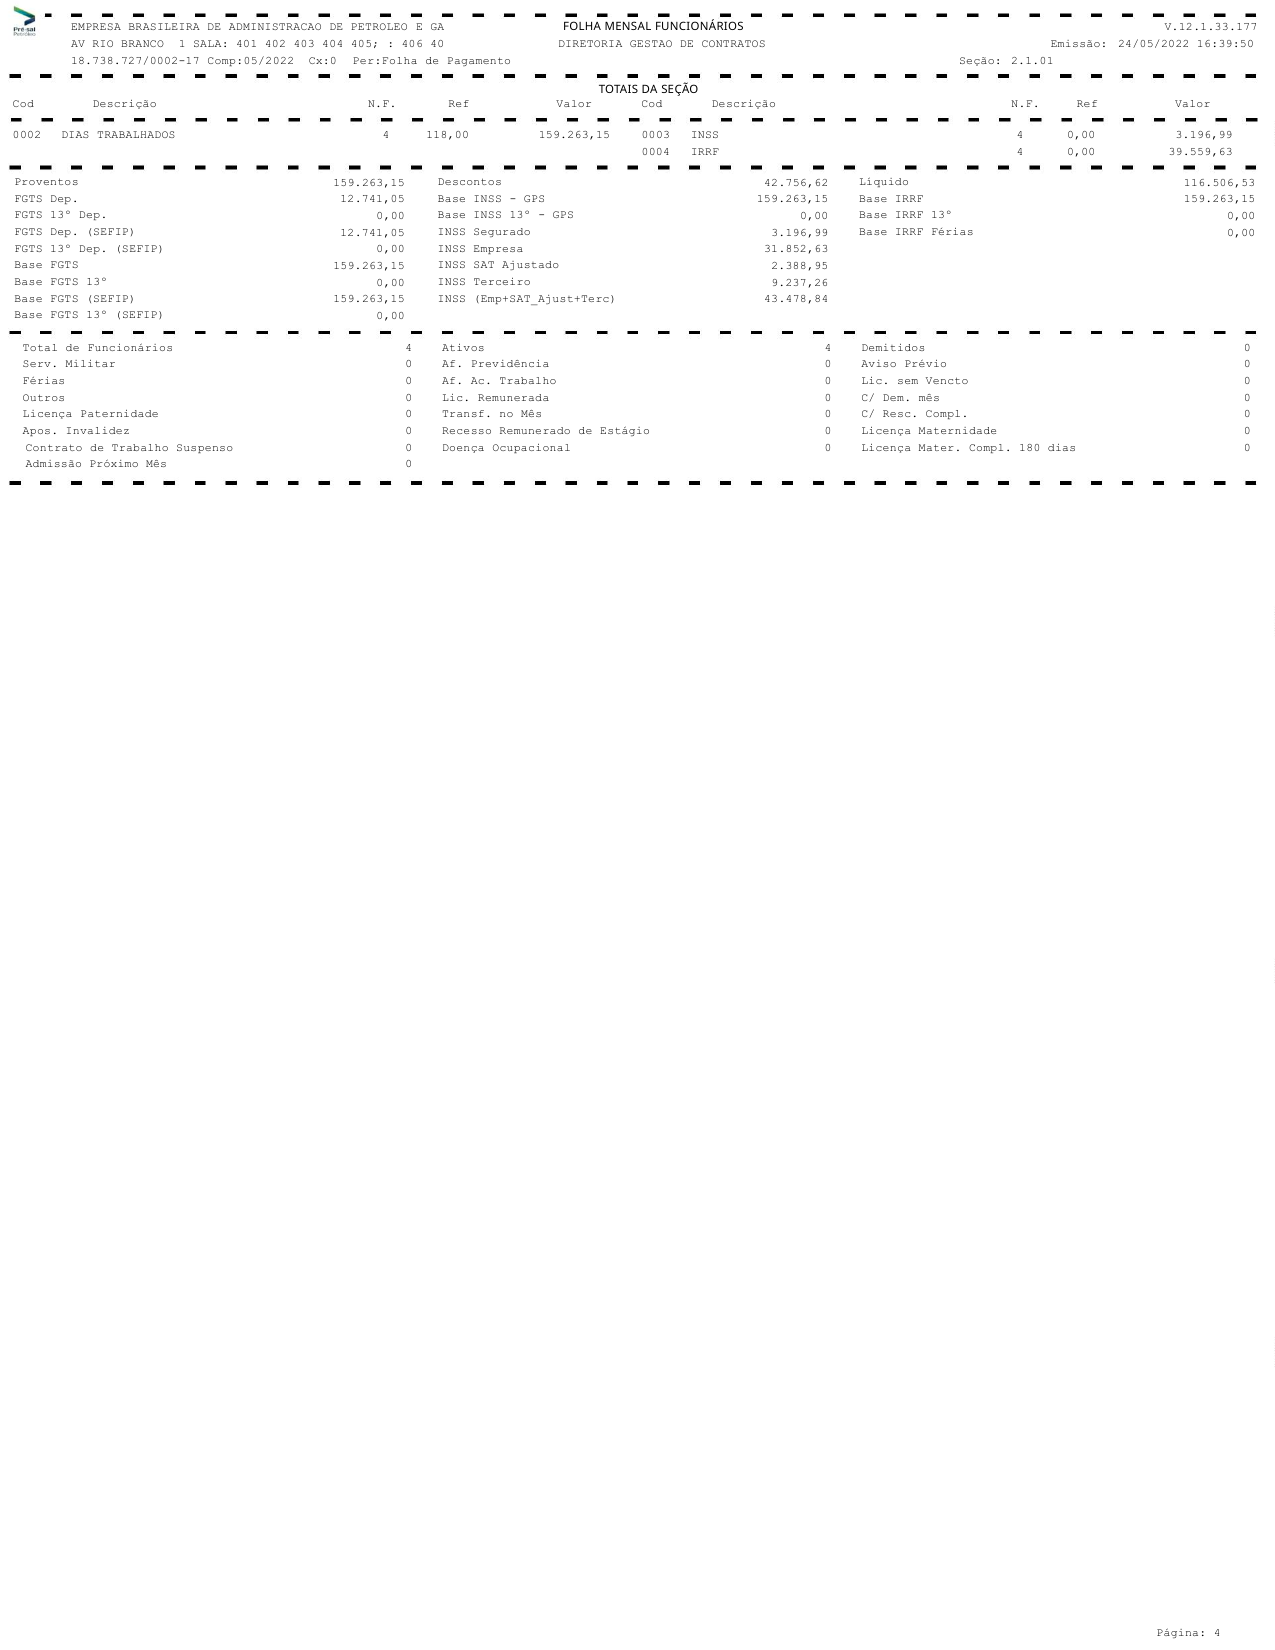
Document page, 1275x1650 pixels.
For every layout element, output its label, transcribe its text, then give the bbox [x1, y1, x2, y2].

text 0 [1244, 423, 1268, 437]
text Total de Funcionários [22, 340, 196, 354]
text 118,00 [426, 127, 486, 141]
text Outros [22, 390, 83, 404]
text Cod [641, 97, 680, 111]
text FGTS 13º Dep. [14, 208, 125, 221]
text 159.263,15 [1184, 192, 1273, 205]
text Base FGTS [14, 258, 188, 271]
text 0 [824, 373, 849, 387]
text AV RIO BRANCO 1 SALA: 401 402 403 404 405; : 406 40 [71, 37, 469, 50]
text 4 [1016, 127, 1041, 141]
text Descontos [437, 174, 519, 188]
text 24/05/2022 16:39:50 [1118, 37, 1275, 50]
text Lic. sem Vencto [861, 374, 986, 387]
text 12.741,05 [340, 192, 422, 205]
text 002 [37, 127, 58, 141]
text 0 [1244, 340, 1268, 354]
text Página: 4 [1156, 1626, 1237, 1639]
text 4 [382, 127, 414, 141]
text 0003 [641, 127, 687, 141]
text 9.237,26 [771, 275, 846, 289]
text Serv. Militar [22, 357, 196, 370]
text 0,00 [376, 275, 422, 289]
text Transf. no Mês [442, 407, 574, 420]
text 0 [824, 423, 849, 437]
text 0,00 [1067, 127, 1113, 141]
text EMPRESA BRASILEIRA DE ADMINISTRACAO DE PETROLEO E GA [71, 20, 469, 33]
text Contrato de Trabalho Suspenso [25, 440, 259, 454]
text 0 [1244, 390, 1268, 404]
text 0,00 [800, 208, 846, 222]
text 0 [405, 407, 429, 420]
text Af. Ac. Trabalho [442, 373, 574, 387]
text 0 [641, 144, 648, 158]
text Demitidos [861, 340, 943, 354]
text 1 [71, 53, 78, 67]
text 0 [405, 440, 429, 454]
text Recesso Remunerado de Estágio [442, 424, 675, 437]
text N.F. [1011, 97, 1057, 111]
text 43.478,84 [764, 292, 846, 306]
text 0 [824, 407, 849, 420]
text Licença Maternidade [861, 424, 1018, 437]
text 0 [405, 423, 429, 437]
text 8.738.727/0002-17 Comp:05/2022 Cx:0 Per:Folha de Pagamento [78, 53, 536, 67]
text C/ Resc. Compl. [861, 407, 1018, 421]
text 0,00 [1227, 208, 1273, 222]
text V.12.1.33.177 [1164, 20, 1275, 33]
text FGTS 13º Dep. (SEFIP) [14, 241, 188, 255]
text C/ Dem. mês [861, 390, 986, 404]
picture [0, 0, 1275, 1650]
text Base FGTS 13º [14, 275, 125, 288]
text FGTS Dep. (SEFIP) [14, 224, 188, 238]
text Base IRRF [859, 191, 941, 205]
text 3.196,99 [771, 225, 846, 239]
text 0,00 [376, 309, 422, 322]
text Apos. Invalidez [22, 424, 259, 437]
text 42.756,62 [764, 175, 846, 189]
text 0 [405, 373, 429, 387]
text 3.196,99 [1175, 127, 1250, 141]
text Base IRRF 13º [859, 208, 991, 221]
text Licença Paternidade [22, 407, 259, 421]
text Af. Previdência [442, 357, 574, 370]
text 159.263,15 [333, 292, 422, 306]
text 0 [1244, 373, 1268, 387]
text 159.263,15 [538, 127, 627, 141]
text INSS [691, 127, 736, 141]
text INSS Segurado [437, 224, 594, 238]
text N.F. [368, 97, 414, 111]
text 39.559,63 [1168, 144, 1250, 158]
text 004 [648, 144, 687, 158]
text FGTS Dep. [14, 191, 96, 205]
text 159.263,15 [757, 192, 846, 205]
text Base INSS - GPS [437, 191, 594, 205]
text 0 [824, 357, 849, 370]
text Cod [12, 97, 58, 111]
text Lic. Remunerada [442, 390, 574, 404]
text 31.852,63 [764, 242, 846, 256]
text 0 [824, 390, 849, 404]
text Valor [556, 97, 609, 111]
text 0 [1244, 407, 1268, 420]
text Ref [1076, 97, 1115, 111]
text Líquido [859, 174, 926, 188]
text Aviso Prévio [861, 357, 964, 370]
text 159.263,15 [333, 259, 422, 272]
text 159.263,15 [333, 175, 422, 189]
text Ref [448, 97, 487, 111]
text 0 [405, 457, 429, 470]
text Licença Mater. Compl. 180 dias [861, 440, 1102, 454]
text Base FGTS 13º (SEFIP) [14, 308, 188, 322]
text INSS Empresa [437, 241, 541, 255]
text 2.388,95 [771, 259, 846, 272]
text Proventos [14, 174, 96, 188]
text Emissão: [1050, 37, 1118, 50]
text Base FGTS (SEFIP) [14, 291, 188, 305]
text Admissão Próximo Mês [25, 457, 259, 471]
text DIRETORIA GESTAO DE CONTRATOS [558, 37, 791, 50]
text Férias [22, 374, 83, 387]
text 0 [1244, 357, 1268, 370]
text TOTAIS DA SEÇÃO [598, 82, 723, 96]
text 0 [824, 440, 849, 454]
text 116.506,53 [1184, 175, 1273, 189]
text Descrição [92, 97, 193, 111]
text Base INSS 13º - GPS [437, 208, 594, 221]
text INSS (Emp+SAT_Ajust+Terc) [437, 291, 642, 305]
text 0,00 [376, 242, 422, 256]
text 4 [824, 340, 849, 354]
text 0 [1244, 440, 1268, 454]
text INSS SAT Ajustado [437, 258, 578, 272]
text 0 [405, 357, 429, 370]
text 0,00 [1227, 225, 1273, 239]
text INSS Terceiro [437, 275, 578, 288]
text FOLHA MENSAL FUNCIONÁRIOS [563, 20, 767, 33]
text 0 [405, 390, 429, 404]
text 12.741,05 [340, 225, 422, 239]
text 0,00 [376, 208, 422, 222]
text Descrição [711, 97, 793, 111]
text Ativos [442, 340, 502, 354]
text Valor [1175, 97, 1228, 111]
text 4 [405, 340, 429, 354]
text DIAS TRABALHADOS [61, 127, 193, 141]
text 0 [12, 127, 37, 141]
text IRRF [691, 144, 736, 158]
text 0,00 [1067, 144, 1113, 158]
text 4 [1016, 144, 1041, 158]
text Seção: 2.1.01 [959, 53, 1130, 67]
text Doença Ocupacional [442, 440, 675, 454]
text Base IRRF Férias [859, 224, 991, 238]
